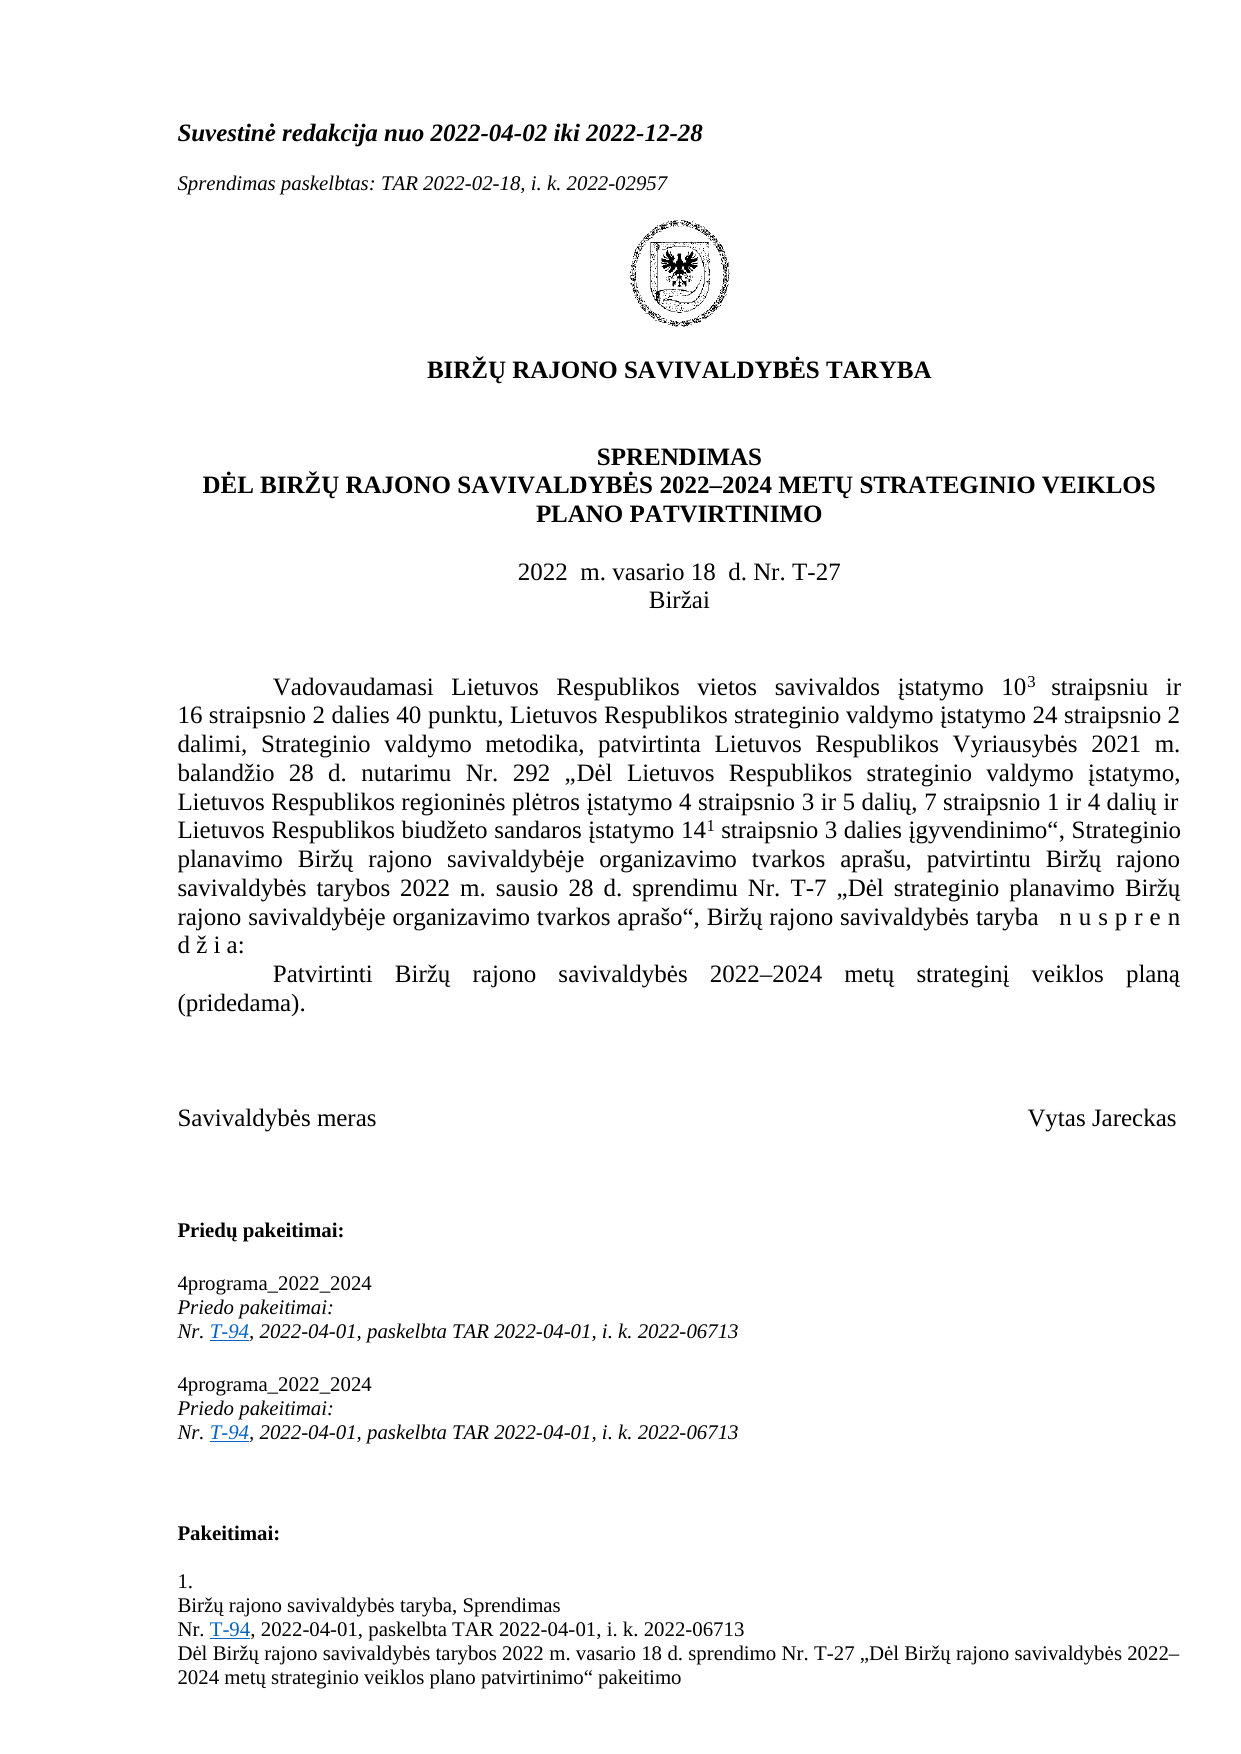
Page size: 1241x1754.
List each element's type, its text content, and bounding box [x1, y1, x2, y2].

text Savivaldybės meras Vytas Jareckas [177, 1103, 1181, 1132]
text 4programa_2022_2024 [177, 1372, 1181, 1396]
text 1. [177, 1569, 1181, 1593]
text Dėl Biržų rajono savivaldybės tarybos 2022 m. vasario 18 d. sprendimo Nr. T-27 „Dėl Biržų rajono savivaldybės 2022–2024 metų strateginio veiklos plano patvirtinimo“ pakeitimo [177, 1641, 1181, 1689]
text Sprendimas paskelbtas: TAR 2022-02-18, i. k. 2022-02957 [177, 171, 1181, 195]
text Patvirtinti Biržų rajono savivaldybės 2022–2024 metų strateginį veiklos planą (pridedama). [177, 959, 1181, 1017]
subtitle SPRENDIMAS [177, 442, 1181, 471]
subtitle 2022 m. vasario 18 d. Nr. T-27 [177, 557, 1181, 586]
subtitle Biržai [177, 586, 1181, 614]
text Biržų rajono savivaldybės taryba, Sprendimas [177, 1593, 1181, 1617]
text Priedo pakeitimai: [177, 1396, 1181, 1420]
text Priedų pakeitimai: [177, 1218, 1181, 1242]
subtitle BIRŽŲ RAJONO SAVIVALDYBĖS TARYBA [177, 356, 1181, 384]
text Vadovaudamasi Lietuvos Respublikos vietos savivaldos įstatymo 103 straipsniu ir 16 straipsnio 2 dalies 40 punktu, Lietuvos Respublikos strateginio valdymo įstatymo 24 straipsnio 2 dalimi, Strateginio valdymo metodika, patvirtinta Lietuvos Respublikos Vyriausybės 2021 m. balandžio 28 d. nutarimu Nr. 292 „Dėl Lietuvos Respublikos strateginio valdymo įstatymo, Lietuvos Respublikos regioninės plėtros įstatymo 4 straipsnio 3 ir 5 dalių, 7 straipsnio 1 ir 4 dalių ir Lietuvos Respublikos biudžeto sandaros įstatymo 141 straipsnio 3 dalies įgyvendinimo“, Strateginio planavimo Biržų rajono savivaldybėje organizavimo tvarkos aprašu, patvirtintu Biržų rajono savivaldybės tarybos 2022 m. sausio 28 d. sprendimu Nr. T-7 „Dėl strateginio planavimo Biržų rajono savivaldybėje organizavimo tvarkos aprašo“, Biržų rajono savivaldybės taryba n u s p r e n d ž i a: [177, 672, 1181, 959]
text Nr. T-94, 2022-04-01, paskelbta TAR 2022-04-01, i. k. 2022-06713 [177, 1319, 1181, 1343]
subtitle DĖL BIRŽŲ RAJONO SAVIVALDYBĖS 2022–2024 METŲ STRATEGINIO VEIKLOS PLANO PATVIRTINIMO [177, 471, 1181, 528]
text Pakeitimai: [177, 1521, 1181, 1545]
text Nr. T-94, 2022-04-01, paskelbta TAR 2022-04-01, i. k. 2022-06713 [177, 1420, 1181, 1444]
text Priedo pakeitimai: [177, 1295, 1181, 1319]
text 4programa_2022_2024 [177, 1271, 1181, 1295]
text Nr. T-94, 2022-04-01, paskelbta TAR 2022-04-01, i. k. 2022-06713 [177, 1617, 1181, 1641]
text Suvestinė redakcija nuo 2022-04-02 iki 2022-12-28 [177, 118, 1181, 147]
